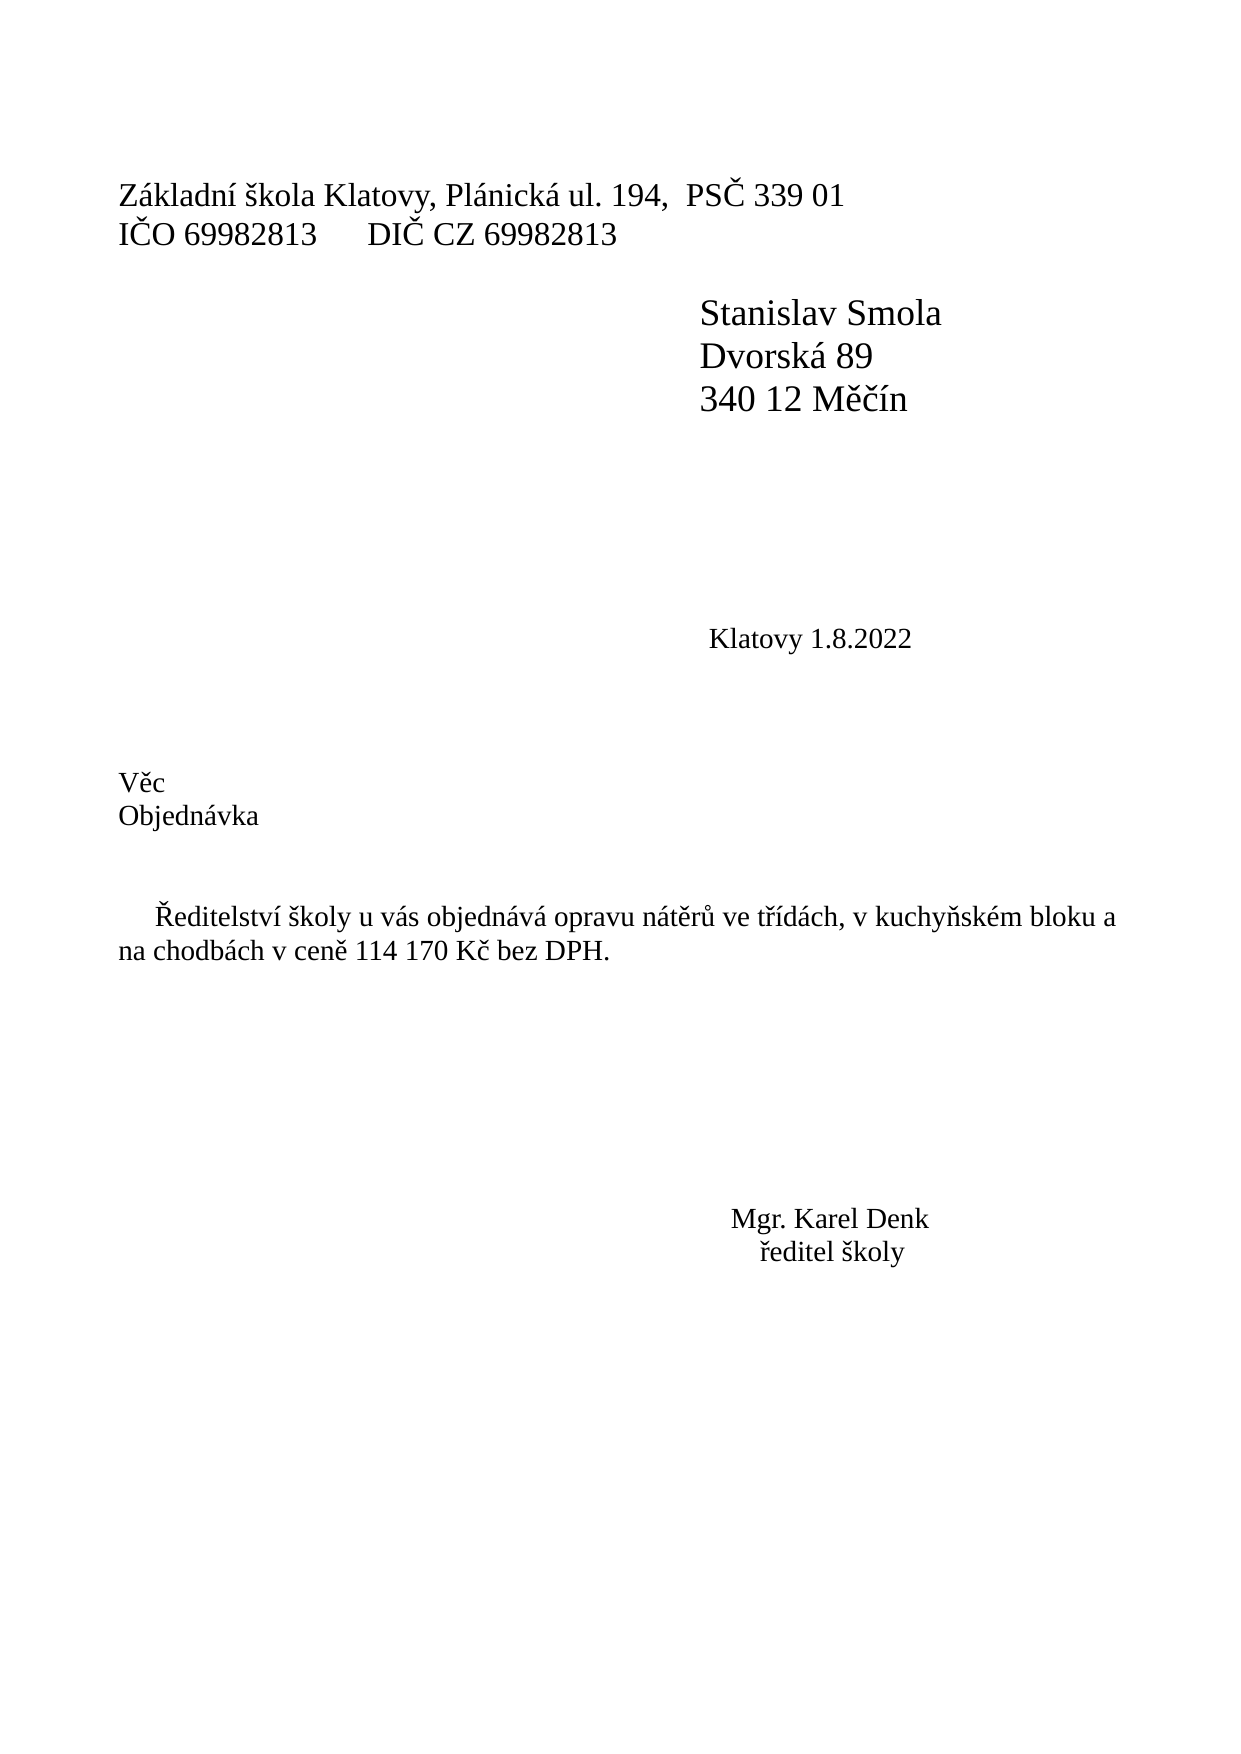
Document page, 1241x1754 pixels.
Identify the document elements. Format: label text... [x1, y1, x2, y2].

text Objednávka [118, 798, 1122, 832]
text Klatovy 1.8.2022 [118, 621, 1122, 655]
text Stanislav Smola [118, 291, 1122, 334]
text Dvorská 89 [118, 334, 1122, 377]
text 340 12 Měčín [118, 377, 1122, 420]
text Věc [118, 765, 1122, 798]
text Základní škola Klatovy, Plánická ul. 194, PSČ 339 01 [118, 176, 1122, 214]
text ředitel školy [118, 1234, 1122, 1268]
text Ředitelství školy u vás objednává opravu nátěrů ve třídách, v kuchyňském bloku a na chodbách v ceně 114 170 Kč bez DPH. [118, 899, 1122, 966]
text Mgr. Karel Denk [118, 1201, 1122, 1234]
text IČO 69982813 DIČ CZ 69982813 [118, 214, 1122, 252]
